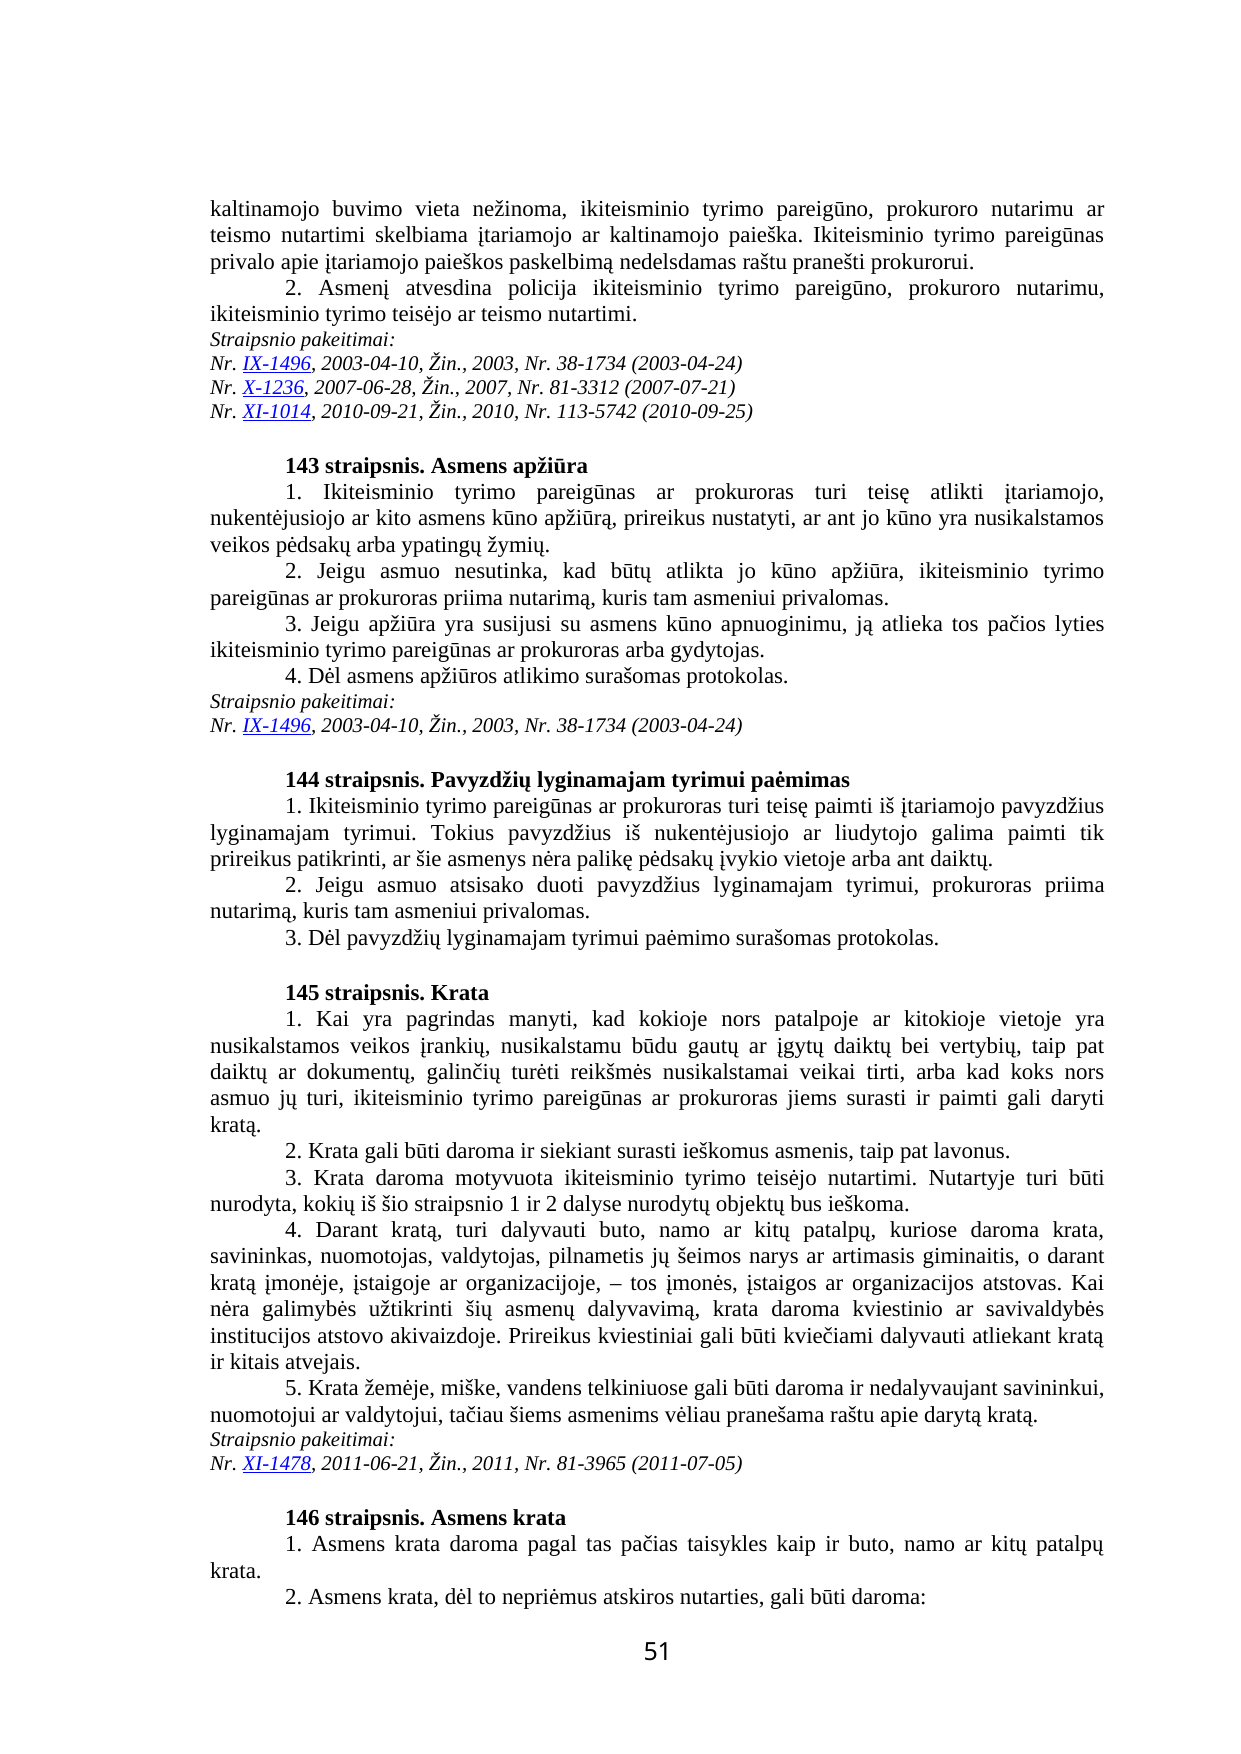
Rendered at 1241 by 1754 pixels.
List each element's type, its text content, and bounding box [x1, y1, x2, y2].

text 2. Asmenį atvesdina policija ikiteisminio tyrimo pareigūno, prokuroro nutarimu, ikiteisminio tyrimo teisėjo ar teismo nutartimi. [210, 274, 1106, 327]
text Nr. X-1236, 2007-06-28, Žin., 2007, Nr. 81-3312 (2007-07-21) [210, 375, 1106, 399]
text Nr. XI-1478, 2011-06-21, Žin., 2011, Nr. 81-3965 (2011-07-05) [210, 1451, 1106, 1475]
text 5. Krata žemėje, miške, vandens telkiniuose gali būti daroma ir nedalyvaujant savininkui, nuomotojui ar valdytojui, tačiau šiems asmenims vėliau pranešama raštu apie darytą kratą. [210, 1374, 1106, 1427]
text 1. Ikiteisminio tyrimo pareigūnas ar prokuroras turi teisę atlikti įtariamojo, nukentėjusiojo ar kito asmens kūno apžiūrą, prireikus nustatyti, ar ant jo kūno yra nusikalstamos veikos pėdsakų arba ypatingų žymių. [210, 478, 1106, 557]
text 143 straipsnis. Asmens apžiūra [210, 452, 1106, 478]
text 4. Dėl asmens apžiūros atlikimo surašomas protokolas. [210, 663, 1106, 689]
text Straipsnio pakeitimai: [210, 327, 1106, 351]
text 1. Kai yra pagrindas manyti, kad kokioje nors patalpoje ar kitokioje vietoje yra nusikalstamos veikos įrankių, nusikalstamu būdu gautų ar įgytų daiktų bei vertybių, taip pat daiktų ar dokumentų, galinčių turėti reikšmės nusikalstamai veikai tirti, arba kad koks nors asmuo jų turi, ikiteisminio tyrimo pareigūnas ar prokuroras jiems surasti ir paimti gali daryti kratą. [210, 1005, 1106, 1137]
text 2. Krata gali būti daroma ir siekiant surasti ieškomus asmenis, taip pat lavonus. [210, 1137, 1106, 1163]
text 146 straipsnis. Asmens krata [210, 1504, 1106, 1530]
text 1. Asmens krata daroma pagal tas pačias taisykles kaip ir buto, namo ar kitų patalpų krata. [210, 1530, 1106, 1583]
text 144 straipsnis. Pavyzdžių lyginamajam tyrimui paėmimas [210, 766, 1106, 792]
text 3. Jeigu apžiūra yra susijusi su asmens kūno apnuoginimu, ją atlieka tos pačios lyties ikiteisminio tyrimo pareigūnas ar prokuroras arba gydytojas. [210, 610, 1106, 663]
text 2. Jeigu asmuo atsisako duoti pavyzdžius lyginamajam tyrimui, prokuroras priima nutarimą, kuris tam asmeniui privalomas. [210, 871, 1106, 924]
text 2. Asmens krata, dėl to nepriėmus atskiros nutarties, gali būti daroma: [210, 1583, 1106, 1609]
text Straipsnio pakeitimai: [210, 689, 1106, 713]
text 3. Krata daroma motyvuota ikiteisminio tyrimo teisėjo nutartimi. Nutartyje turi būti nurodyta, kokių iš šio straipsnio 1 ir 2 dalyse nurodytų objektų bus ieškoma. [210, 1163, 1106, 1216]
text 4. Darant kratą, turi dalyvauti buto, namo ar kitų patalpų, kuriose daroma krata, savininkas, nuomotojas, valdytojas, pilnametis jų šeimos narys ar artimasis giminaitis, o darant kratą įmonėje, įstaigoje ar organizacijoje, – tos įmonės, įstaigos ar organizacijos atstovas. Kai nėra galimybės užtikrinti šių asmenų dalyvavimą, krata daroma kviestinio ar savivaldybės institucijos atstovo akivaizdoje. Prireikus kviestiniai gali būti kviečiami dalyvauti atliekant kratą ir kitais atvejais. [210, 1216, 1106, 1374]
text Nr. IX-1496, 2003-04-10, Žin., 2003, Nr. 38-1734 (2003-04-24) [210, 351, 1106, 375]
text kaltinamojo buvimo vieta nežinoma, ikiteisminio tyrimo pareigūno, prokuroro nutarimu ar teismo nutartimi skelbiama įtariamojo ar kaltinamojo paieška. Ikiteisminio tyrimo pareigūnas privalo apie įtariamojo paieškos paskelbimą nedelsdamas raštu pranešti prokurorui. [210, 195, 1106, 274]
text Nr. XI-1014, 2010-09-21, Žin., 2010, Nr. 113-5742 (2010-09-25) [210, 399, 1106, 423]
text Nr. IX-1496, 2003-04-10, Žin., 2003, Nr. 38-1734 (2003-04-24) [210, 713, 1106, 737]
text Straipsnio pakeitimai: [210, 1427, 1106, 1451]
text 145 straipsnis. Krata [210, 979, 1106, 1005]
text 2. Jeigu asmuo nesutinka, kad būtų atlikta jo kūno apžiūra, ikiteisminio tyrimo pareigūnas ar prokuroras priima nutarimą, kuris tam asmeniui privalomas. [210, 557, 1106, 610]
text 3. Dėl pavyzdžių lyginamajam tyrimui paėmimo surašomas protokolas. [210, 924, 1106, 950]
text 1. Ikiteisminio tyrimo pareigūnas ar prokuroras turi teisę paimti iš įtariamojo pavyzdžius lyginamajam tyrimui. Tokius pavyzdžius iš nukentėjusiojo ar liudytojo galima paimti tik prireikus patikrinti, ar šie asmenys nėra palikę pėdsakų įvykio vietoje arba ant daiktų. [210, 792, 1106, 871]
